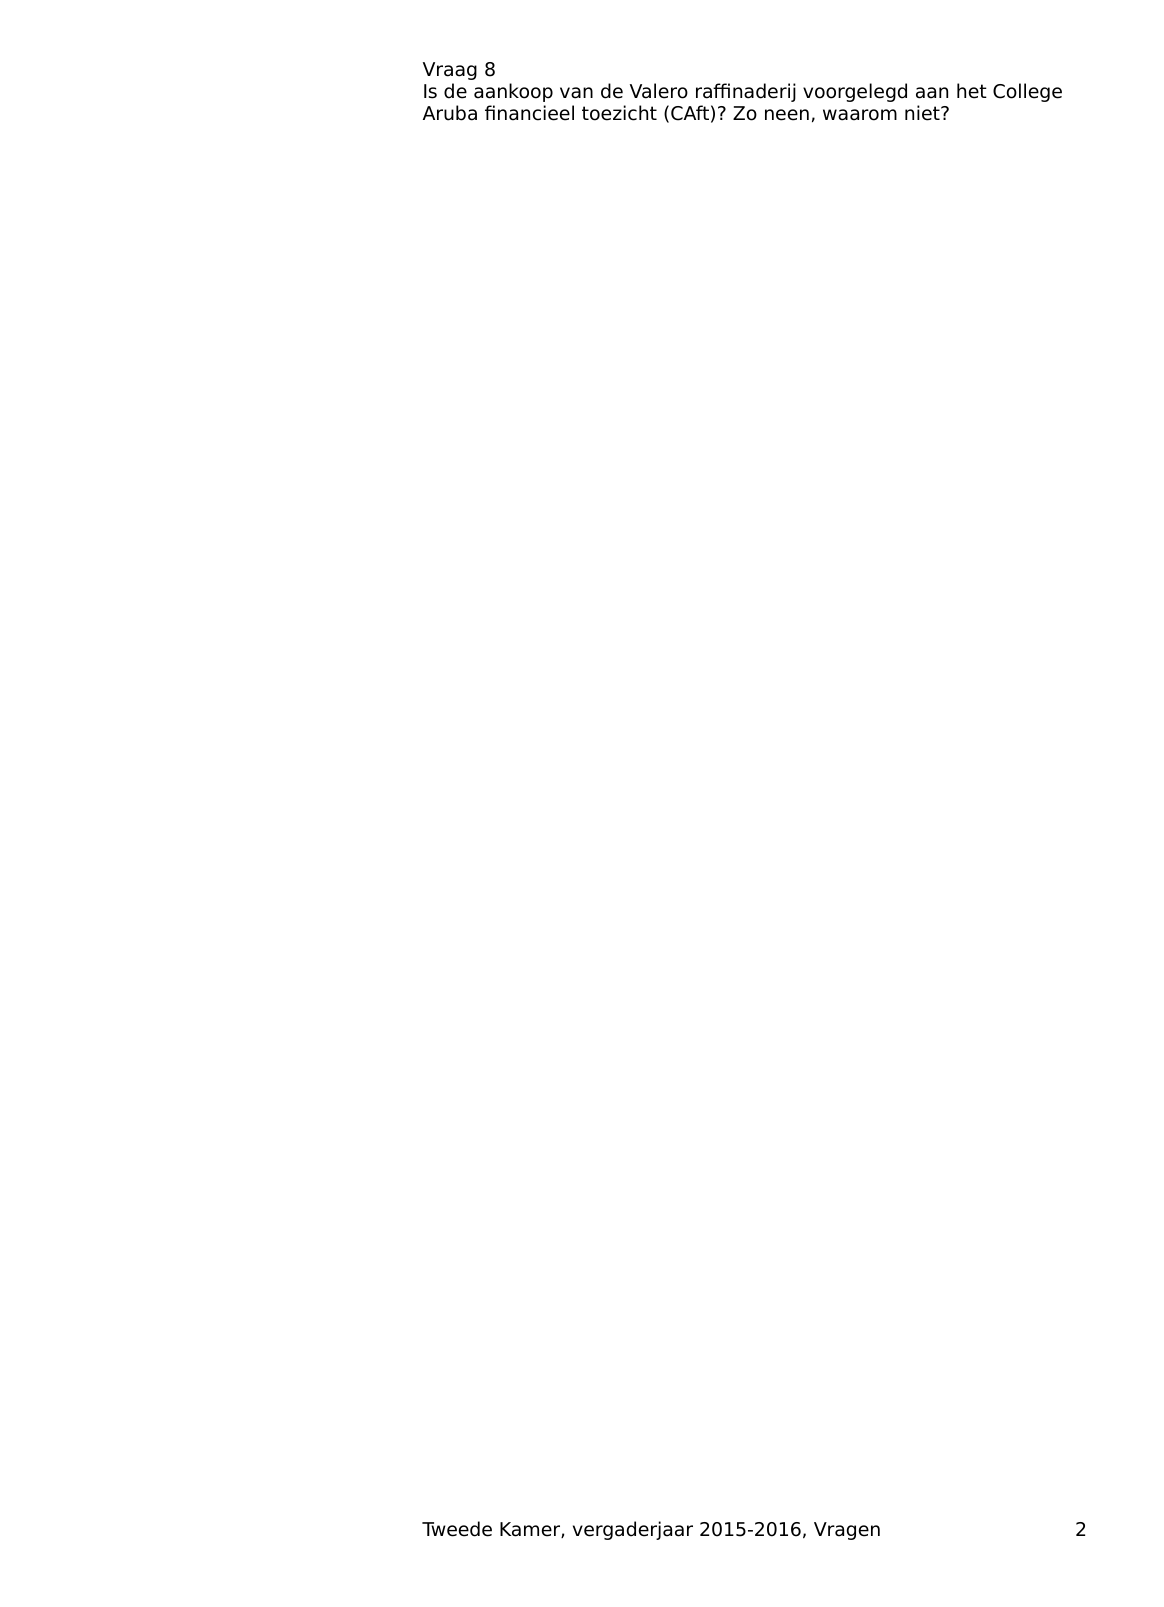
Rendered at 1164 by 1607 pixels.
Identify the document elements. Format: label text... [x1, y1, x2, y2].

text Is de aankoop van de Valero raffinaderij voorgelegd aan het College Aruba financieel toezicht (CAft)? Zo neen, waarom niet? [422, 81, 1087, 125]
text Vraag 8 [422, 59, 1087, 81]
